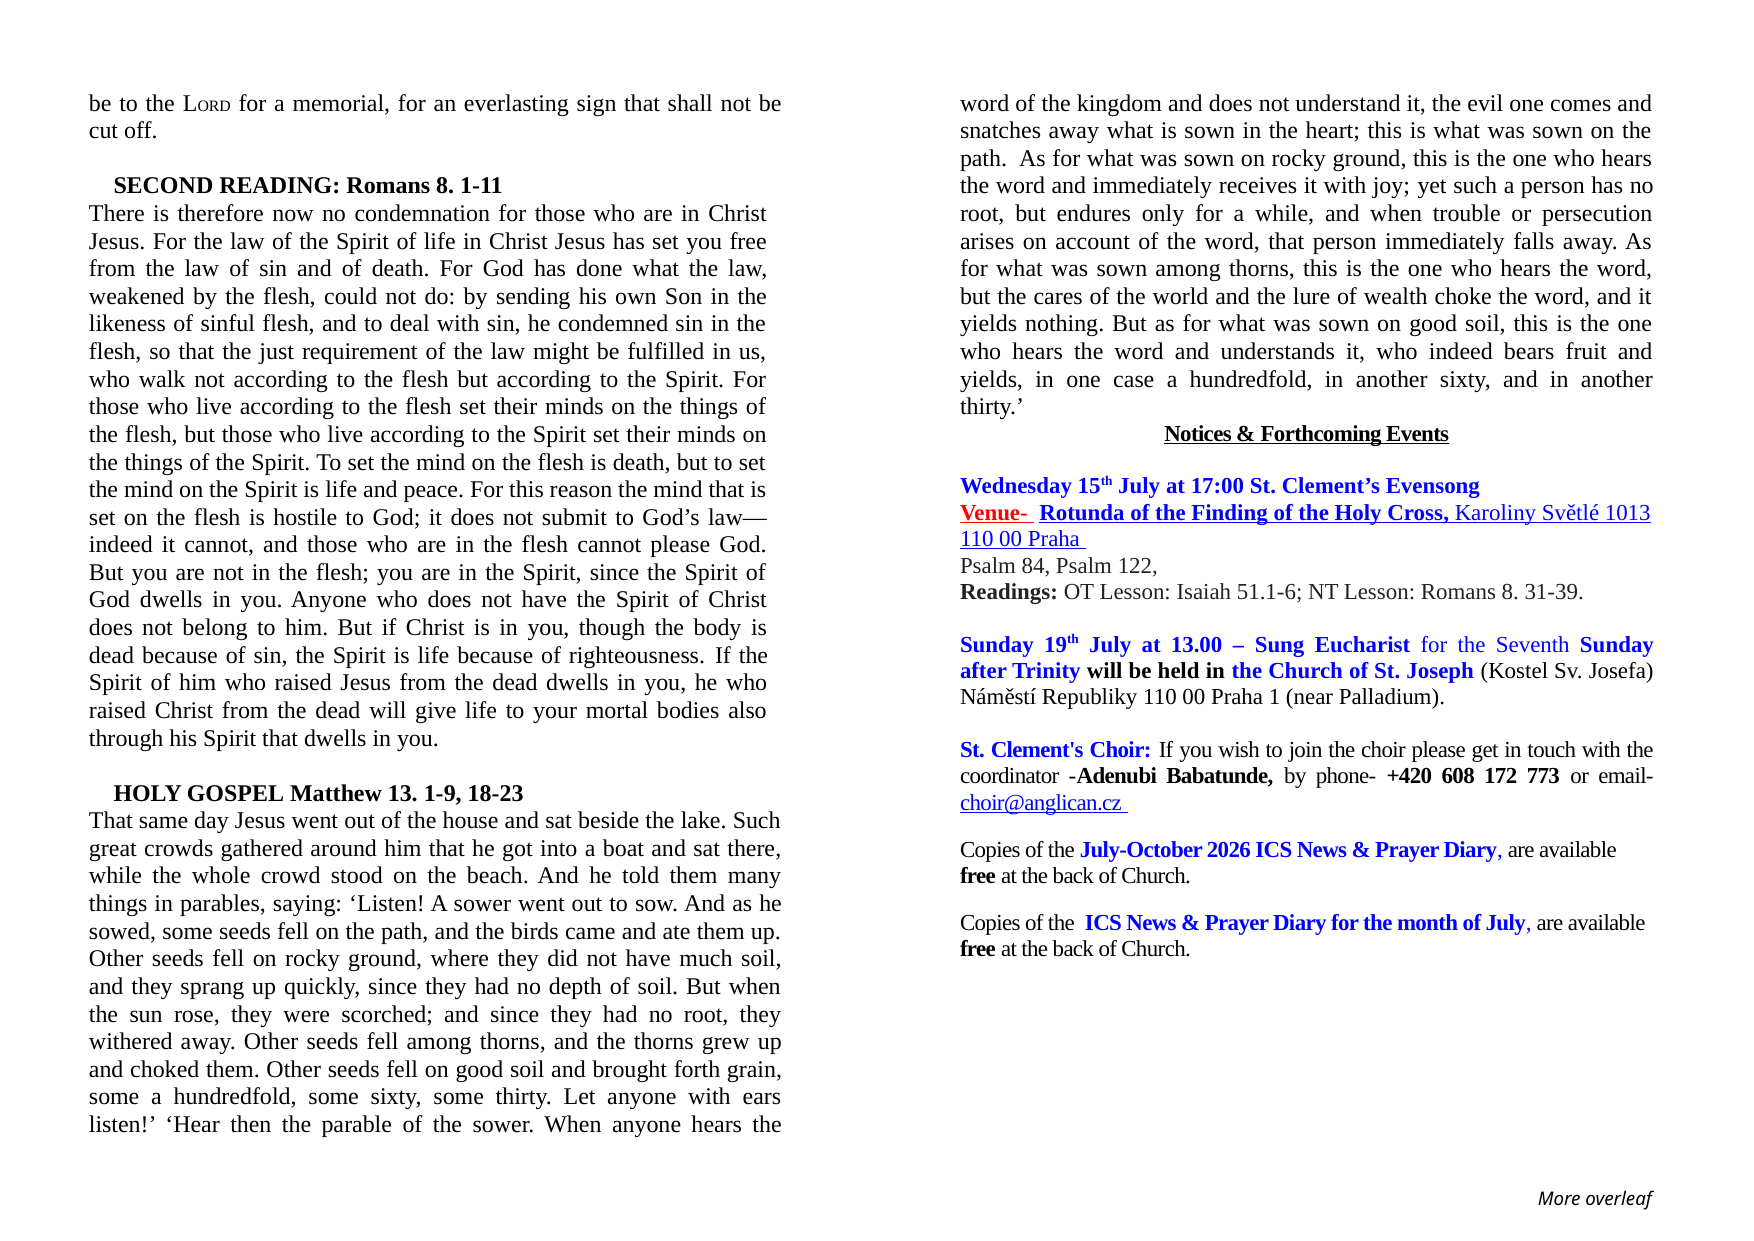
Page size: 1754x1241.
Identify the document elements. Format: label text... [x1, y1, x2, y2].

text Psalm 84, Psalm 122, Readings: OT Lesson: Isaiah 51.1-6; NT Lesson: Romans 8. 31-39. [960, 552, 1654, 604]
text Notices & Forthcoming Events [960, 420, 1654, 446]
text  HOLY GOSPEL Matthew 13. 1-9, 18-23 [89, 779, 783, 806]
text Copies of the ICS News & Prayer Diary for the month of July, are available free at the back of Church. [960, 909, 1654, 962]
text There is therefore now no condemnation for those who are in Christ Jesus. For the law of the Spirit of life in Christ Jesus has set you free from the law of sin and of death. For God has done what the law, weakened by the flesh, could not do: by sending his own Son in the likeness of sinful flesh, and to deal with sin, he condemned sin in the flesh, so that the just requirement of the law might be fulfilled in us, who walk not according to the flesh but according to the Spirit. For those who live according to the flesh set their minds on the things of the flesh, but those who live according to the Spirit set their minds on the things of the Spirit. To set the mind on the flesh is death, but to set the mind on the Spirit is life and peace. For this reason the mind that is set on the flesh is hostile to God; it does not submit to God’s law—indeed it cannot, and those who are in the flesh cannot please God. But you are not in the flesh; you are in the Spirit, since the Spirit of God dwells in you. Anyone who does not have the Spirit of Christ does not belong to him. But if Christ is in you, though the body is dead because of sin, the Spirit is life because of righteousness. If the Spirit of him who raised Jesus from the dead dwells in you, he who raised Christ from the dead will give life to your mortal bodies also through his Spirit that dwells in you. [89, 199, 768, 751]
text That same day Jesus went out of the house and sat beside the lake. Such great crowds gathered around him that he got into a boat and sat there, while the whole crowd stood on the beach. And he told them many things in parables, saying: ‘Listen! A sower went out to sow. And as he sowed, some seeds fell on the path, and the birds came and ate them up. Other seeds fell on rocky ground, where they did not have much soil, and they sprang up quickly, since they had no depth of soil. But when the sun rose, they were scorched; and since they had no root, they withered away. Other seeds fell among thorns, and the thorns grew up and choked them. Other seeds fell on good soil and brought forth grain, some a hundredfold, some sixty, some thirty. Let anyone with ears listen!’ ‘Hear then the parable of the sower. When anyone hears the [89, 806, 783, 1138]
text  SECOND READING: Romans 8. 1-11 [89, 171, 768, 199]
text Sunday 19th July at 13.00 – Sung Eucharist for the Seventh Sunday after Trinity will be held in the Church of St. Joseph (Kostel Sv. Josefa) Náměstí Republiky 110 00 Praha 1 (near Palladium). [960, 631, 1654, 710]
text word of the kingdom and does not understand it, the evil one comes and snatches away what is sown in the heart; this is what was sown on the path. As for what was sown on rocky ground, this is the one who hears the word and immediately receives it with joy; yet such a person has no root, but endures only for a while, and when trouble or persecution arises on account of the word, that person immediately falls away. As for what was sown among thorns, this is the one who hears the word, but the cares of the world and the lure of wealth choke the word, and it yields nothing. But as for what was sown on good soil, this is the one who hears the word and understands it, who indeed bears fruit and yields, in one case a hundredfold, in another sixty, and in another thirty.’ [960, 89, 1654, 420]
text Copies of the July-October 2026 ICS News & Prayer Diary, are available free at the back of Church. [960, 836, 1654, 888]
text be to the Lord for a memorial, for an everlasting sign that shall not be cut off. [89, 89, 783, 144]
text Venue- Rotunda of the Finding of the Holy Cross, Karoliny Světlé 1013 110 00 Praha [960, 499, 1654, 552]
text St. Clement's Choir: If you wish to join the choir please get in touch with the coordinator -Adenubi Babatunde, by phone- +420 608 172 773 or email- choir@anglican.cz [960, 736, 1654, 815]
text Wednesday 15th July at 17:00 St. Clement’s Evensong [960, 473, 1654, 499]
